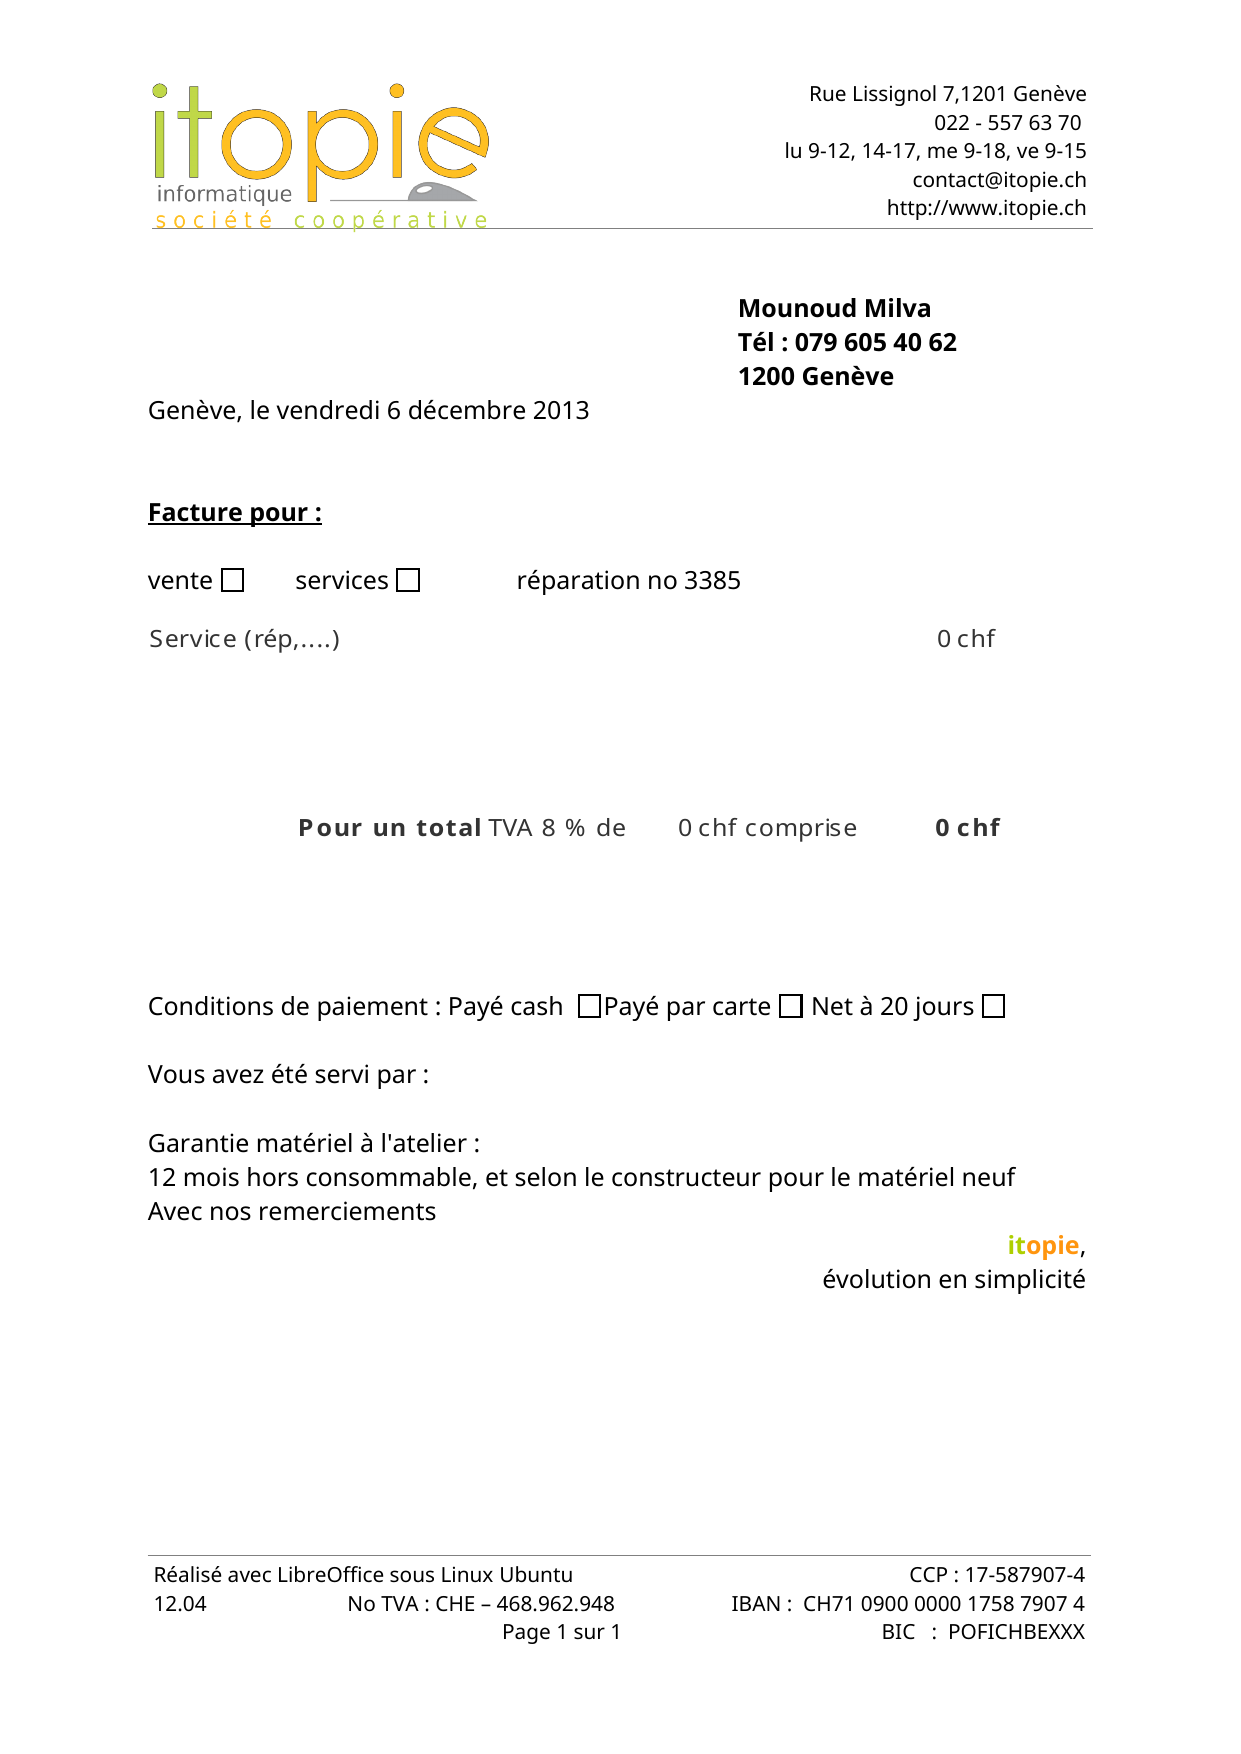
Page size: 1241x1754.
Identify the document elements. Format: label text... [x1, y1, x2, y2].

picture [138, 72, 500, 244]
text itopie, [148, 1227, 1093, 1262]
text Tél : 079 605 40 62 [148, 324, 1093, 358]
text vente services réparation no 3385 [148, 563, 1093, 597]
text évolution en simplicité [148, 1262, 1093, 1296]
text Mounoud Milva [148, 290, 1093, 324]
text Garantie matériel à l'atelier : [148, 1125, 1093, 1159]
text Facture pour : [148, 495, 1093, 529]
text Genève, le vendredi 6 décembre 2013 [148, 392, 1093, 427]
text Vous avez été servi par : [148, 1057, 1093, 1091]
text Conditions de paiement : Payé cash Payé par carte Net à 20 jours [148, 989, 1093, 1023]
text 1200 Genève [148, 358, 1093, 392]
text 12 mois hors consommable, et selon le constructeur pour le matériel neuf [148, 1159, 1093, 1193]
text Avec nos remerciements [148, 1193, 1093, 1227]
